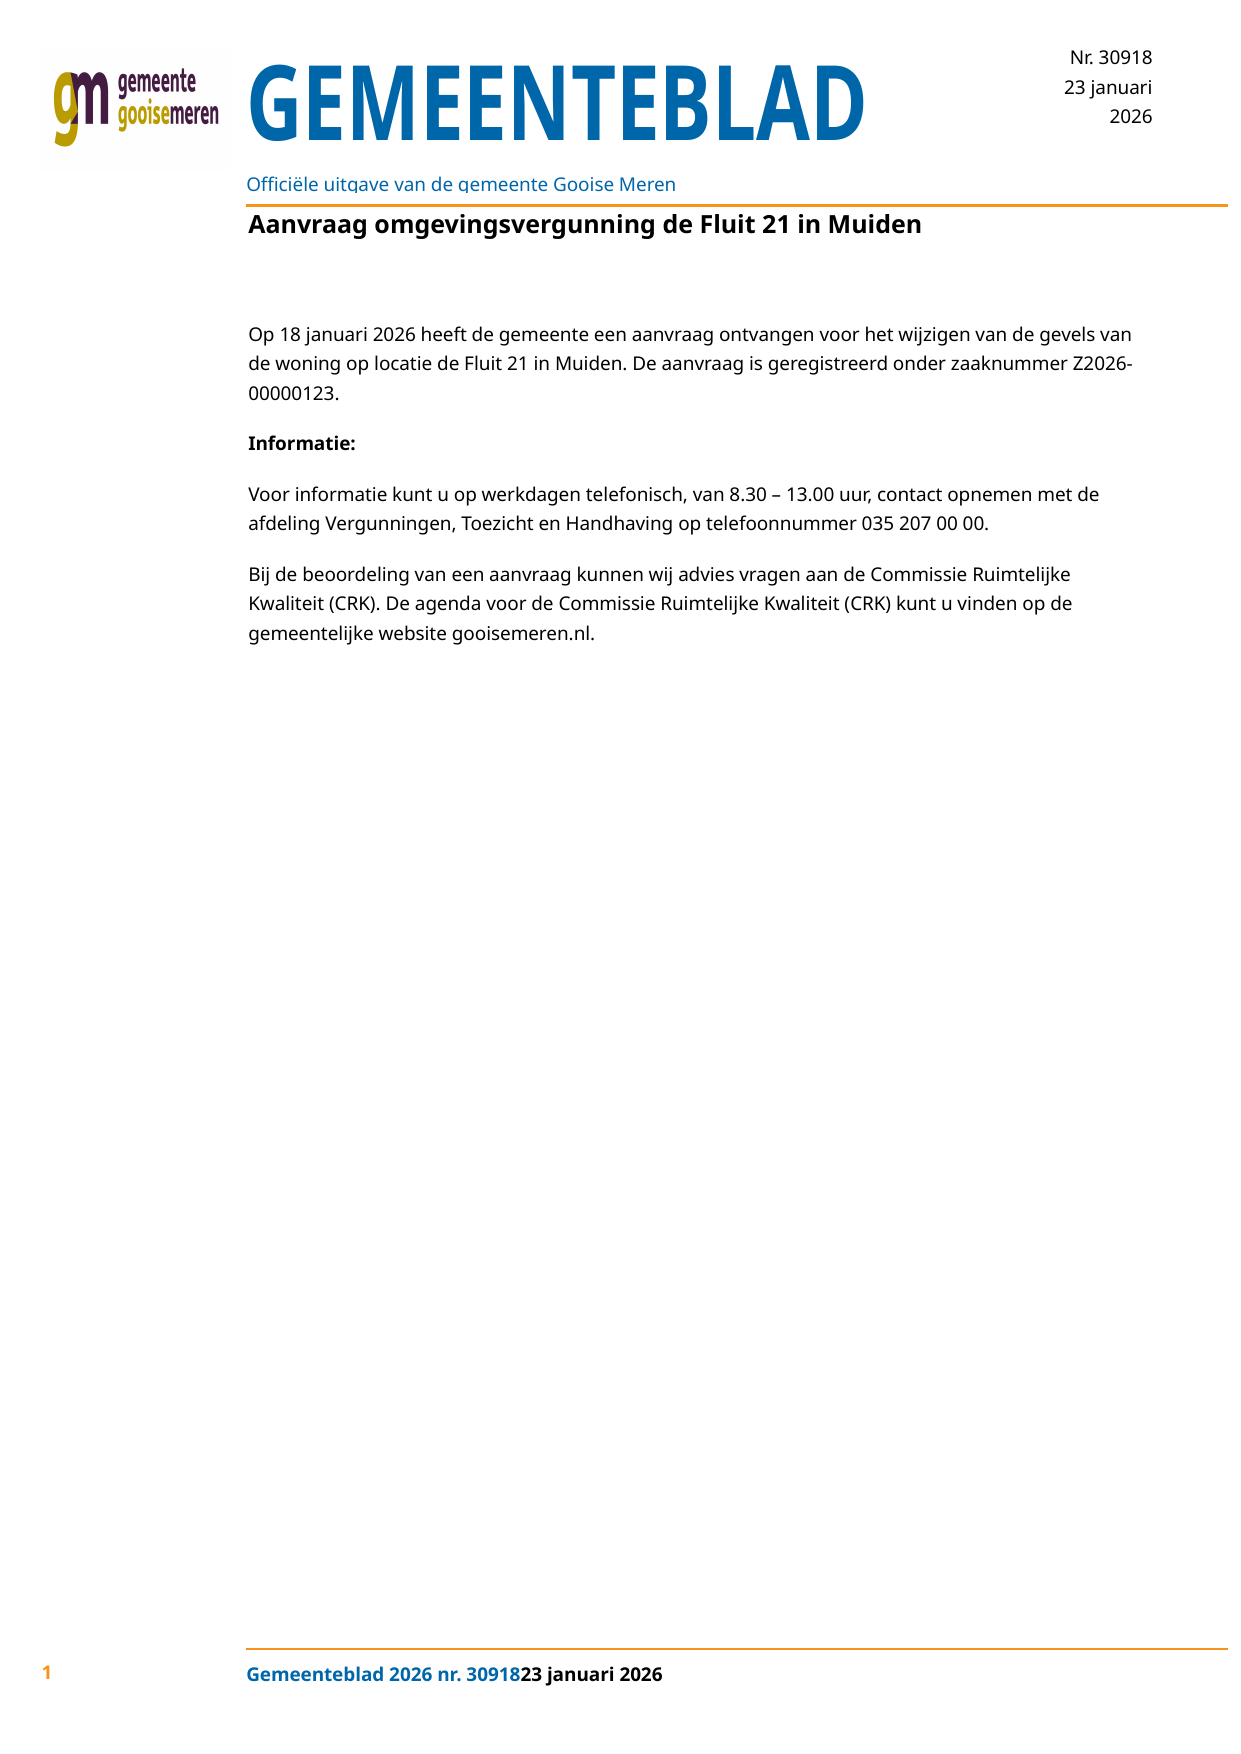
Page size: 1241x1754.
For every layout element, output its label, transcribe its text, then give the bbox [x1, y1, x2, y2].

text Bij de beoordeling van een aanvraag kunnen wij advies vragen aan de Commissie Ruimtelijke Kwaliteit (CRK). De agenda voor de Commissie Ruimtelijke Kwaliteit (CRK) kunt u vinden op de gemeentelijke website gooisemeren.nl. [248, 561, 1152, 646]
text Voor informatie kunt u op werkdagen telefonisch, van 8.30 – 13.00 uur, contact opnemen met de afdeling Vergunningen, Toezicht en Handhaving op telefoonnummer 035 207 00 00. [248, 481, 1152, 536]
text Aanvraag omgevingsvergunning de Fluit 21 in Muiden [248, 207, 1152, 241]
text Op 18 januari 2026 heeft de gemeente een aanvraag ontvangen voor het wijzigen van de gevels van de woning op locatie de Fluit 21 in Muiden. De aanvraag is geregistreerd onder zaaknummer Z2026-00000123. [248, 321, 1152, 406]
text Informatie: [248, 430, 1152, 456]
picture [41, 47, 231, 172]
